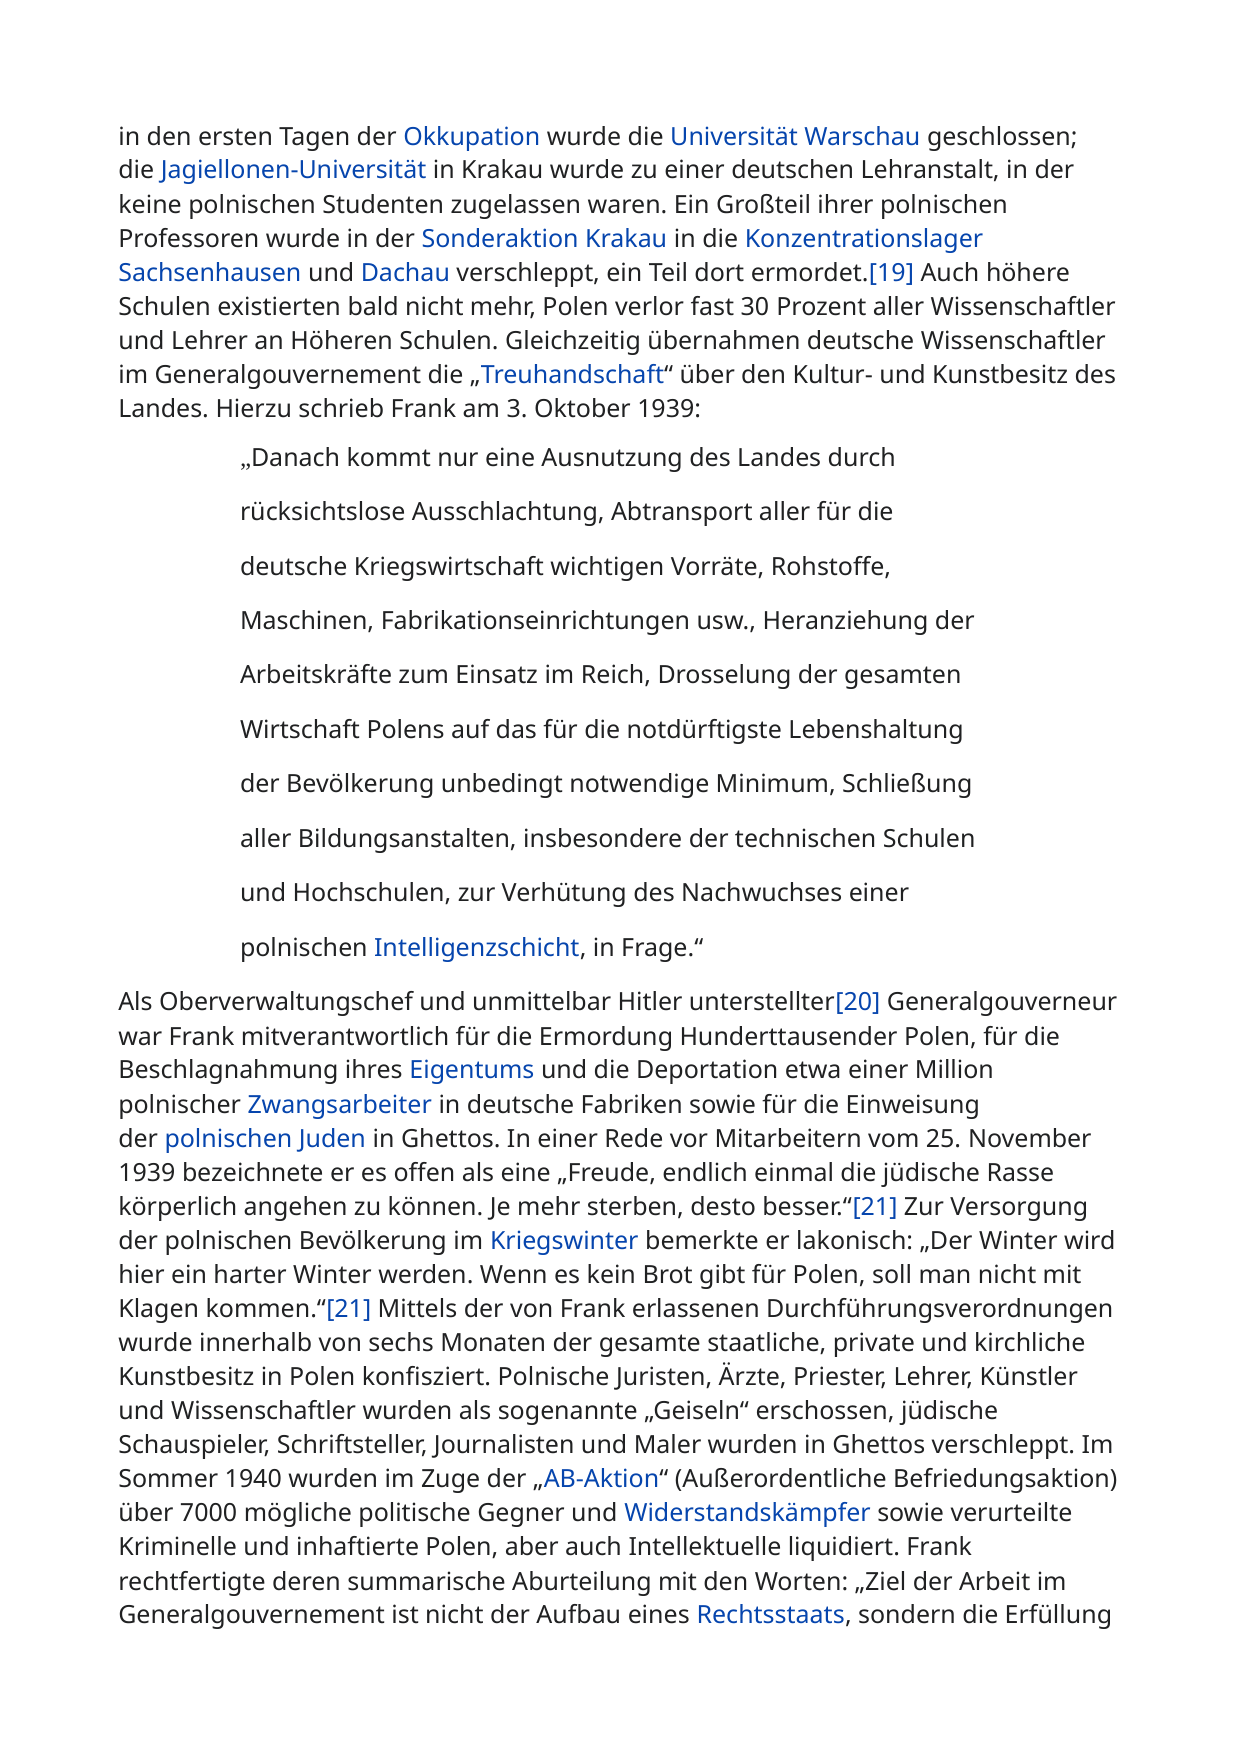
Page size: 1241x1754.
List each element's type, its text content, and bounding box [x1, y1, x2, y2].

text „Danach kommt nur eine Ausnutzung des Landes durch rücksichtslose Ausschlachtung, Abtransport aller für die deutsche Kriegswirtschaft wichtigen Vorräte, Rohstoffe, Maschinen, Fabrikationseinrichtungen usw., Heranziehung der Arbeitskräfte zum Einsatz im Reich, Drosselung der gesamten Wirtschaft Polens auf das für die notdürftigste Lebenshaltung der Bevölkerung unbedingt notwendige Minimum, Schließung aller Bildungsanstalten, insbesondere der technischen Schulen und Hochschulen, zur Verhütung des Nachwuchses einer polnischen Intelligenzschicht, in Frage.“ [240, 439, 1001, 964]
text in den ersten Tagen der Okkupation wurde die Universität Warschau geschlossen; die Jagiellonen-Universität in Krakau wurde zu einer deutschen Lehranstalt, in der keine polnischen Studenten zugelassen waren. Ein Großteil ihrer polnischen Professoren wurde in der Sonderaktion Krakau in die Konzentrationslager Sachsenhausen und Dachau verschleppt, ein Teil dort ermordet.[19] Auch höhere Schulen existierten bald nicht mehr, Polen verlor fast 30 Prozent aller Wissenschaftler und Lehrer an Höheren Schulen. Gleichzeitig übernahmen deutsche Wissenschaftler im Generalgouvernement die „Treuhandschaft“ über den Kultur- und Kunstbesitz des Landes. Hierzu schrieb Frank am 3. Oktober 1939: [118, 118, 1122, 425]
text Als Oberverwaltungschef und unmittelbar Hitler unterstellter[20] Generalgouverneur war Frank mitverantwortlich für die Ermordung Hunderttausender Polen, für die Beschlagnahmung ihres Eigentums und die Deportation etwa einer Million polnischer Zwangsarbeiter in deutsche Fabriken sowie für die Einweisung der polnischen Juden in Ghettos. In einer Rede vor Mitarbeitern vom 25. November 1939 bezeichnete er es offen als eine „Freude, endlich einmal die jüdische Rasse körperlich angehen zu können. Je mehr sterben, desto besser.“[21] Zur Versorgung der polnischen Bevölkerung im Kriegswinter bemerkte er lakonisch: „Der Winter wird hier ein harter Winter werden. Wenn es kein Brot gibt für Polen, soll man nicht mit Klagen kommen.“[21] Mittels der von Frank erlassenen Durchführungsverordnungen wurde innerhalb von sechs Monaten der gesamte staatliche, private und kirchliche Kunstbesitz in Polen konfisziert. Polnische Juristen, Ärzte, Priester, Lehrer, Künstler und Wissenschaftler wurden als sogenannte „Geiseln“ erschossen, jüdische Schauspieler, Schriftsteller, Journalisten und Maler wurden in Ghettos verschleppt. Im Sommer 1940 wurden im Zuge der „AB-Aktion“ (Außerordentliche Befriedungsaktion) über 7000 mögliche politische Gegner und Widerstandskämpfer sowie verurteilte Kriminelle und inhaftierte Polen, aber auch Intellektuelle liquidiert. Frank rechtfertigte deren summarische Aburteilung mit den Worten: „Ziel der Arbeit im Generalgouvernement ist nicht der Aufbau eines Rechtsstaats, sondern die Erfüllung [118, 984, 1122, 1631]
